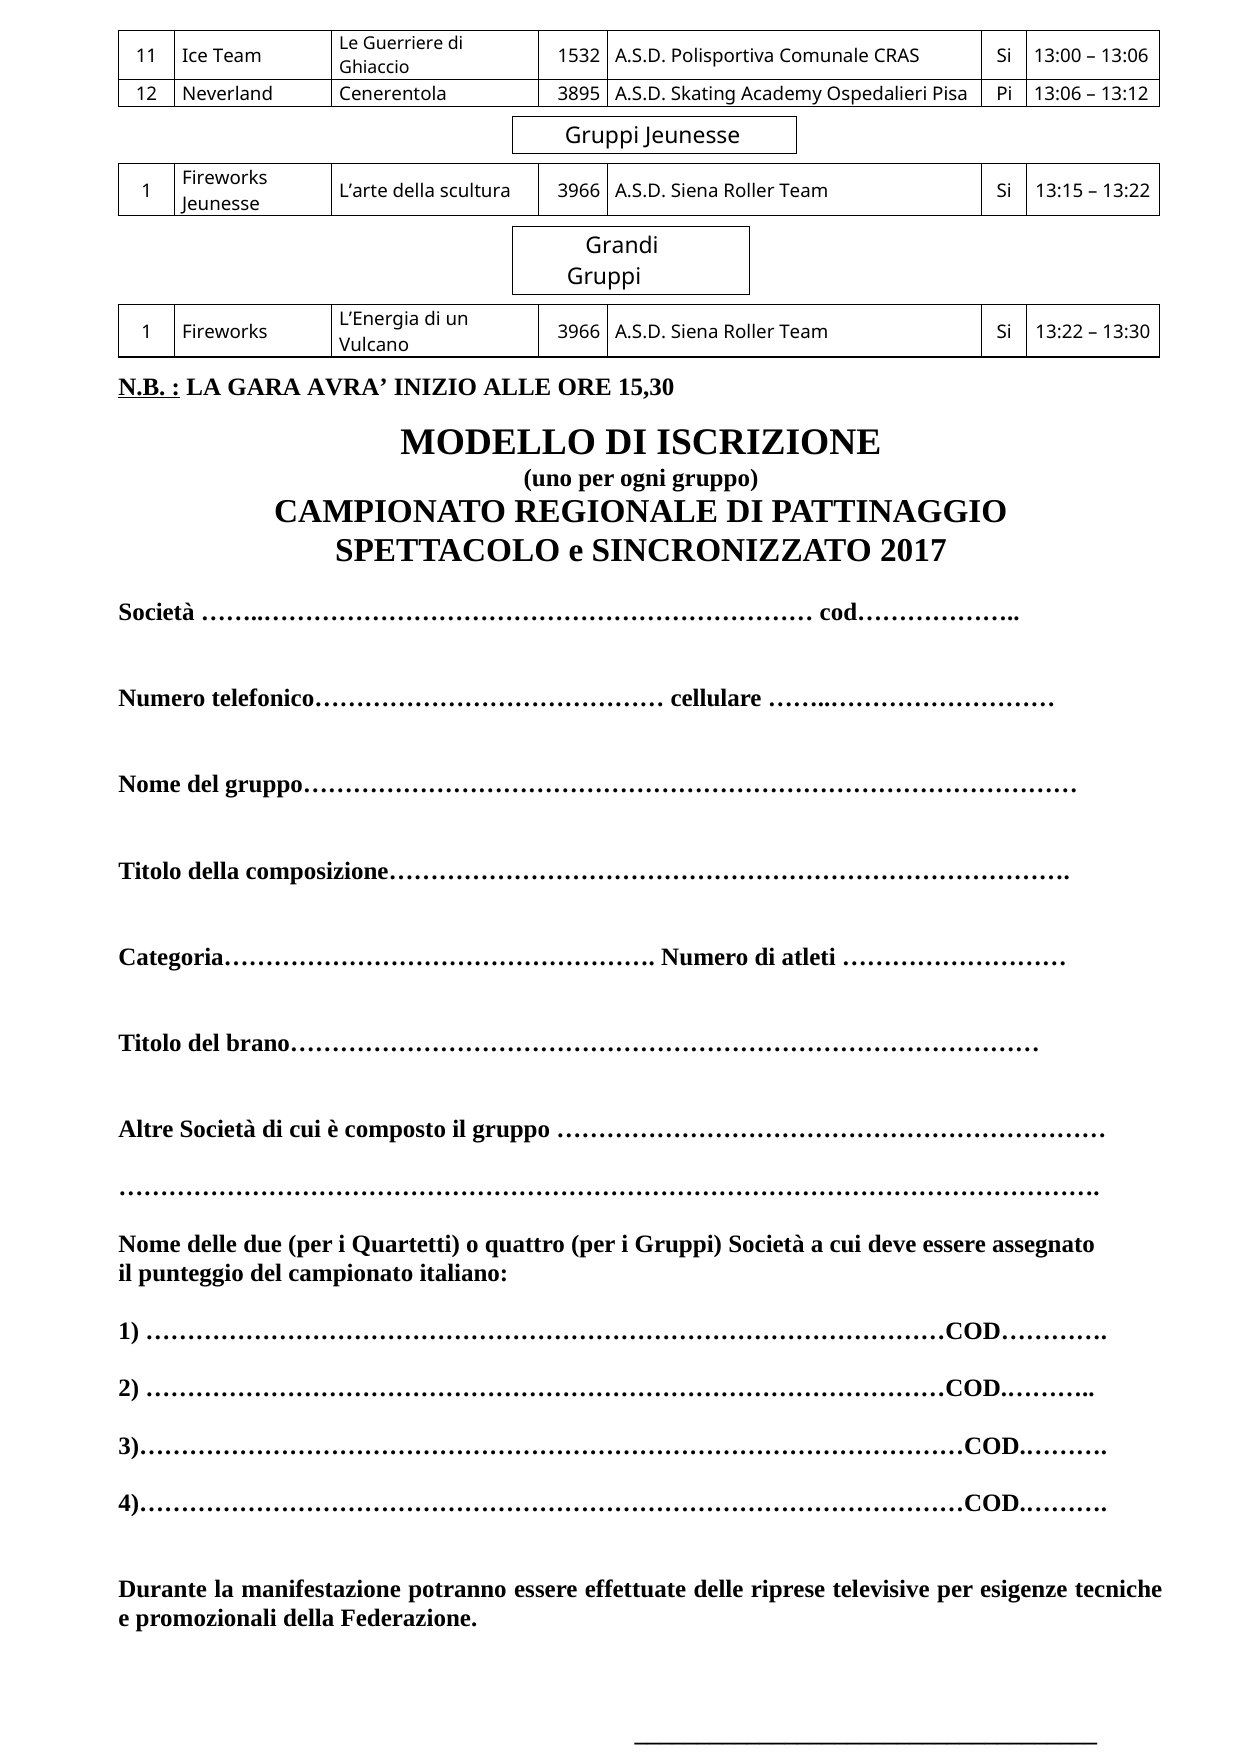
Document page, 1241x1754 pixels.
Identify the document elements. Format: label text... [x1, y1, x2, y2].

table_header Si [982, 305, 1026, 356]
table_cell Pi [982, 80, 1026, 106]
text N.B. : LA GARA AVRA’ INIZIO ALLE ORE 15,30 [118, 372, 1163, 401]
table_header 3966 [539, 305, 607, 356]
text 2) ……………………………………………………………………………………COD.……….. [118, 1373, 1163, 1402]
text Gruppi Jeunesse [513, 117, 796, 153]
table_cell 11 [119, 31, 174, 79]
text Grandi Gruppi [513, 227, 749, 294]
text SPETTACOLO e SINCRONIZZATO 2017 [118, 530, 1163, 568]
text CAMPIONATO REGIONALE DI PATTINAGGIO [118, 492, 1163, 530]
text _____________________________________ [634, 1718, 1163, 1747]
table_header 13:22 – 13:30 [1027, 305, 1159, 356]
table_cell 13:06 – 13:12 [1027, 80, 1159, 106]
text Nome del gruppo………………………………………………………………………………… [118, 769, 1163, 798]
text Titolo del brano……………………………………………………………………………… [118, 1028, 1163, 1057]
table_header Fireworks Jeunesse [175, 164, 331, 215]
text Nome delle due (per i Quartetti) o quattro (per i Gruppi) Società a cui deve essere assegnato [118, 1229, 1163, 1258]
table_cell Ice Team [175, 31, 331, 79]
table_header L’Energia di un Vulcano [332, 305, 538, 356]
table_header Fireworks [175, 305, 331, 356]
table_cell 13:00 – 13:06 [1027, 31, 1159, 79]
table_cell Si [982, 31, 1026, 79]
table_cell 1532 [539, 31, 607, 79]
table_cell 12 [119, 80, 174, 106]
table_cell A.S.D. Polisportiva Comunale CRAS [608, 31, 981, 79]
table_cell A.S.D. Skating Academy Ospedalieri Pisa [608, 80, 981, 106]
table_header Si [982, 164, 1026, 215]
table_header 1 [119, 164, 174, 215]
table_cell Le Guerriere di Ghiaccio [332, 31, 538, 79]
text Società ……..………………………………………………………… cod……………….. [118, 597, 1163, 626]
text MODELLO DI ISCRIZIONE [118, 420, 1163, 463]
table_header A.S.D. Siena Roller Team [608, 305, 981, 356]
table_cell 3895 [539, 80, 607, 106]
text 4)………………………………………………………………………………………COD.………. [118, 1488, 1163, 1517]
text 3)………………………………………………………………………………………COD.………. [118, 1431, 1163, 1459]
text Altre Società di cui è composto il gruppo ………………………………………………………… [118, 1114, 1163, 1143]
text Categoria……………………………………………. Numero di atleti ……………………… [118, 942, 1163, 971]
table_cell Cenerentola [332, 80, 538, 106]
table_cell Neverland [175, 80, 331, 106]
table_header 1 [119, 305, 174, 356]
text (uno per ogni gruppo) [118, 463, 1163, 492]
text Durante la manifestazione potranno essere effettuate delle riprese televisive per esigenze tecniche e promozionali della Federazione. [118, 1574, 1163, 1632]
text Titolo della composizione………………………………………………………………………. [118, 856, 1163, 884]
table_header 3966 [539, 164, 607, 215]
table_header A.S.D. Siena Roller Team [608, 164, 981, 215]
text ………………………………………………………………………………………………………. [118, 1172, 1163, 1201]
table_header L’arte della scultura [332, 164, 538, 215]
text Numero telefonico…………………………………… cellulare ……..……………………… [118, 683, 1163, 712]
text il punteggio del campionato italiano: [118, 1258, 1163, 1287]
table_header 13:15 – 13:22 [1027, 164, 1159, 215]
text 1) ……………………………………………………………………………………COD…………. [118, 1316, 1163, 1344]
